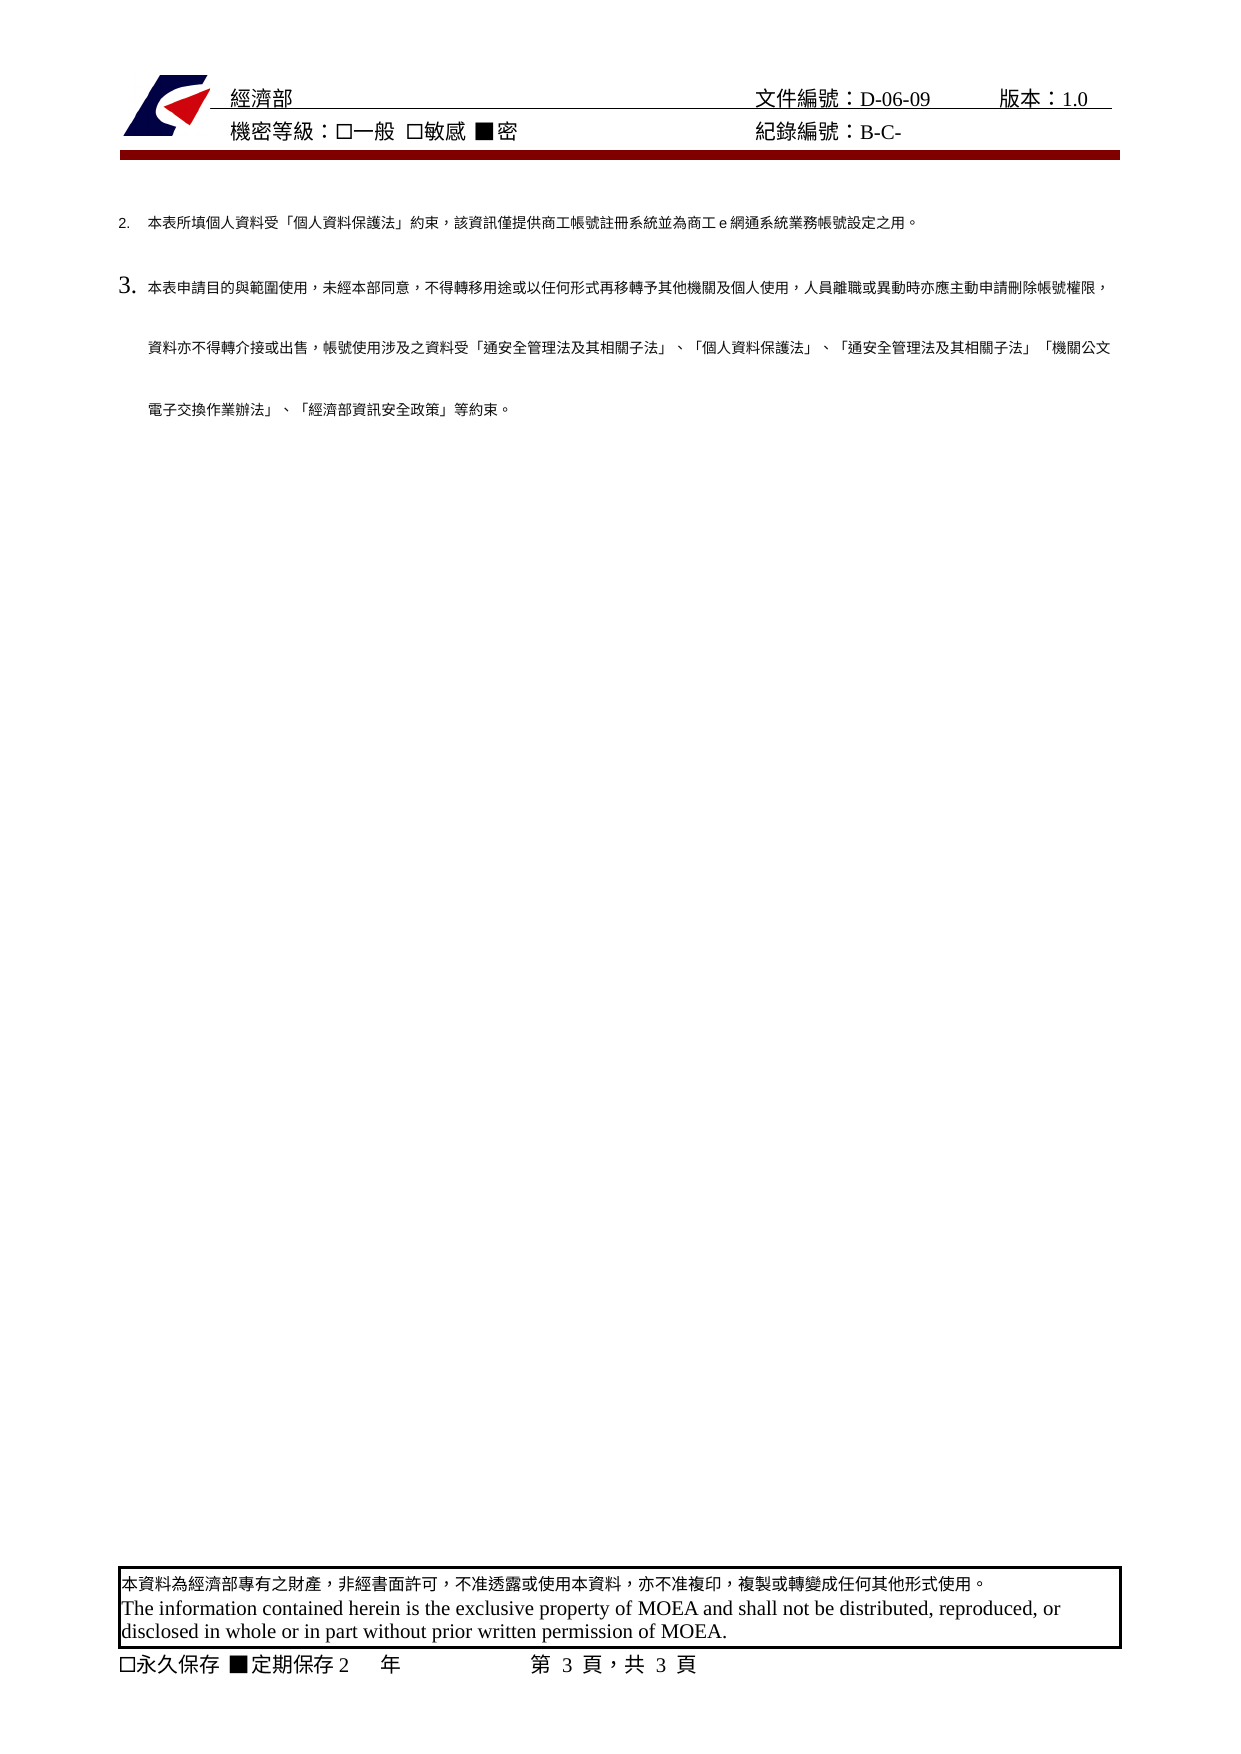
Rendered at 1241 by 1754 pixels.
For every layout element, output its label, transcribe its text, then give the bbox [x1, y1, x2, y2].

list 本表申請目的與範圍使用，未經本部同意，不得轉移用途或以任何形式再移轉予其他機關及個人使用，人員離職或異動時亦應主動申請刪除帳號權限，資料亦不得轉介接或出售，帳號使用涉及之資料受「通安全管理法及其相關子法」、「個人資料保護法」、「通安全管理法及其相關子法」「機關公文電子交換作業辦法」、「經濟部資訊安全政策」等約束。 [118, 243, 1122, 430]
list 本表所填個人資料受「個人資料保護法」約束，該資訊僅提供商工帳號註冊系統並為商工e網通系統業務帳號設定之用。 [118, 180, 1122, 243]
